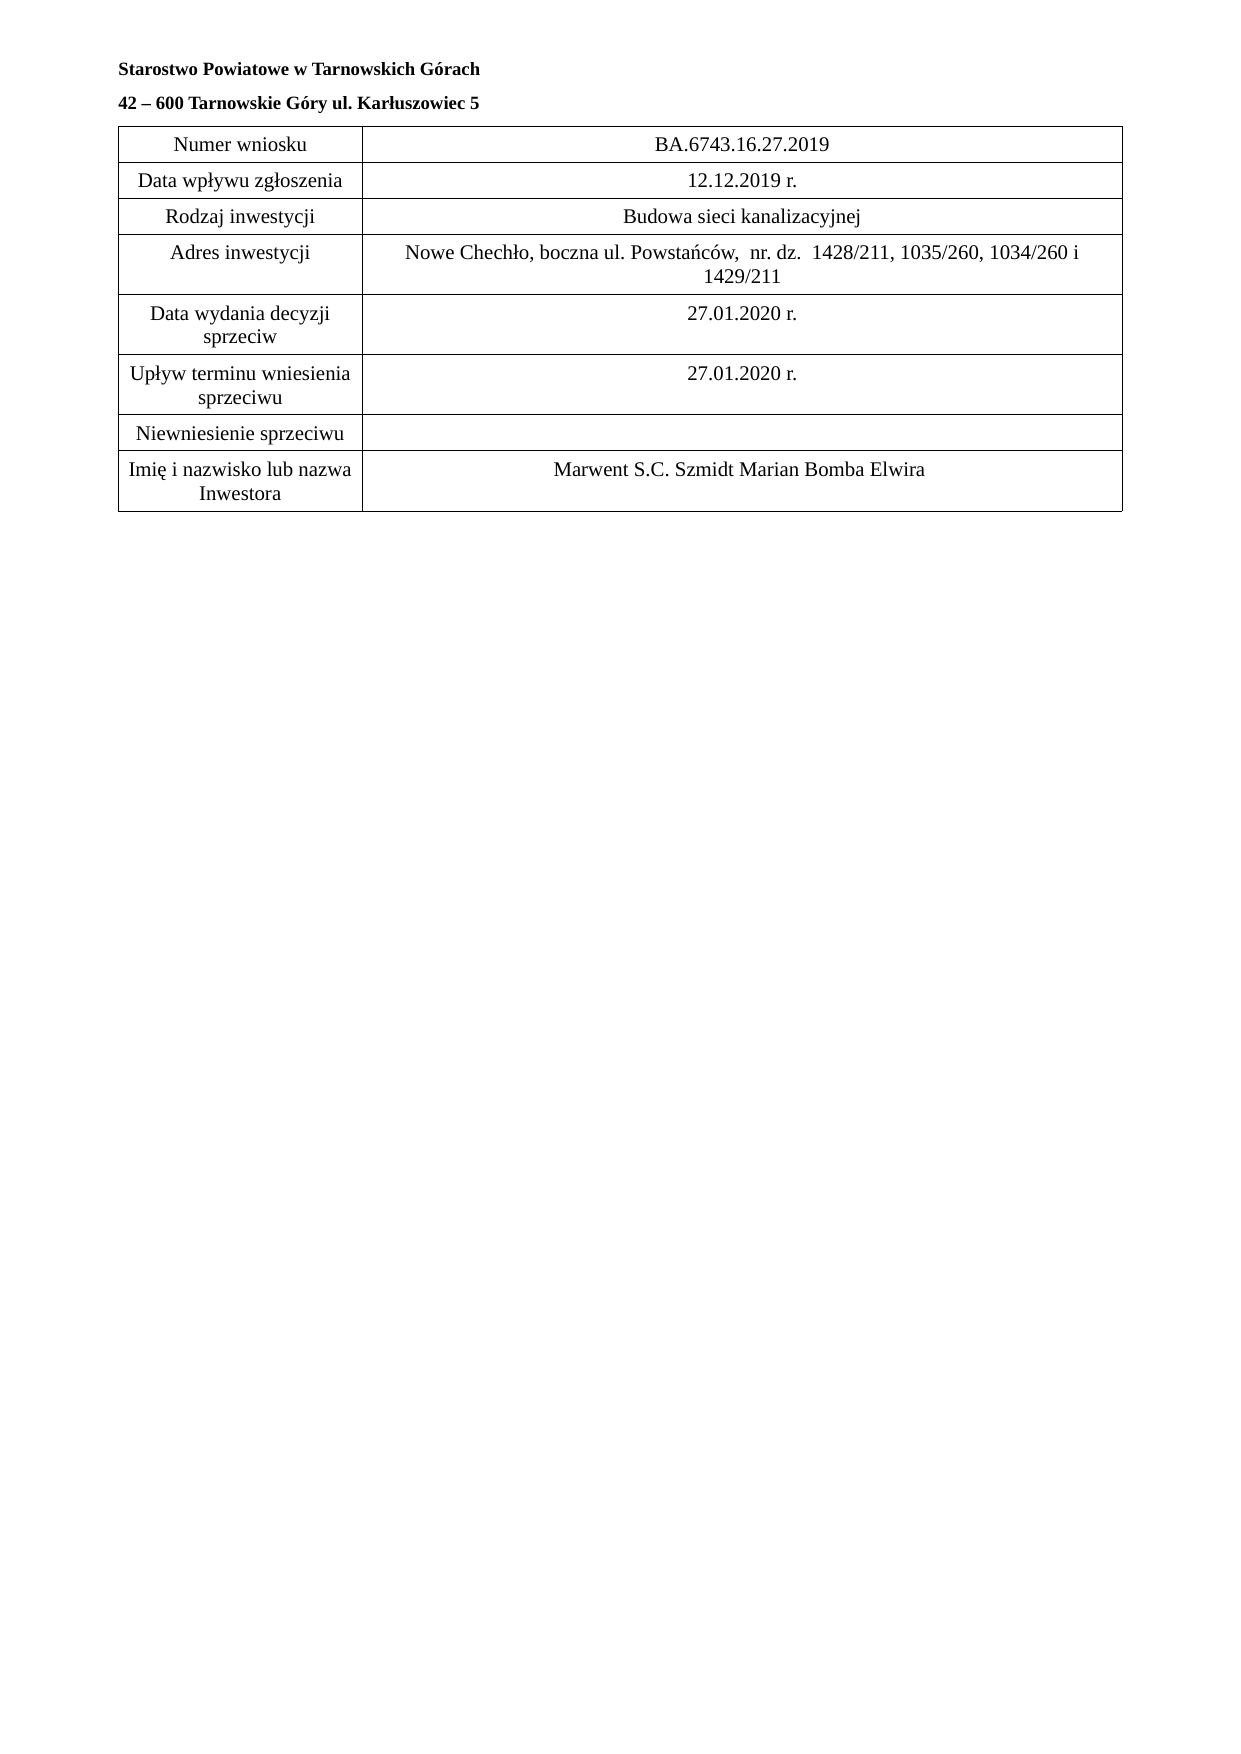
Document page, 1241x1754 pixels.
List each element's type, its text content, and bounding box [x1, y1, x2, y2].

table_cell Data wydania decyzji sprzeciw [119, 295, 362, 354]
table_cell Imię i nazwisko lub nazwa Inwestora [119, 451, 362, 511]
text 42 – 600 Tarnowskie Góry ul. Karłuszowiec 5 [118, 92, 1122, 113]
table_cell 12.12.2019 r. [363, 163, 1122, 198]
table_cell Marwent S.C. Szmidt Marian Bomba Elwira [363, 451, 1122, 511]
table_cell Budowa sieci kanalizacyjnej [363, 199, 1122, 234]
table_header Numer wniosku [119, 127, 362, 162]
text Starostwo Powiatowe w Tarnowskich Górach [118, 58, 1122, 79]
table_cell 27.01.2020 r. [363, 295, 1122, 354]
table_cell Nowe Chechło, boczna ul. Powstańców, nr. dz. 1428/211, 1035/260, 1034/260 i 1429/211 [363, 235, 1122, 294]
table_cell Rodzaj inwestycji [119, 199, 362, 234]
table_cell [363, 415, 1122, 450]
table_cell 27.01.2020 r. [363, 355, 1122, 414]
table_cell Upływ terminu wniesienia sprzeciwu [119, 355, 362, 414]
table_cell Adres inwestycji [119, 235, 362, 294]
table_cell Data wpływu zgłoszenia [119, 163, 362, 198]
table_header BA.6743.16.27.2019 [363, 127, 1122, 162]
table_cell Niewniesienie sprzeciwu [119, 415, 362, 450]
